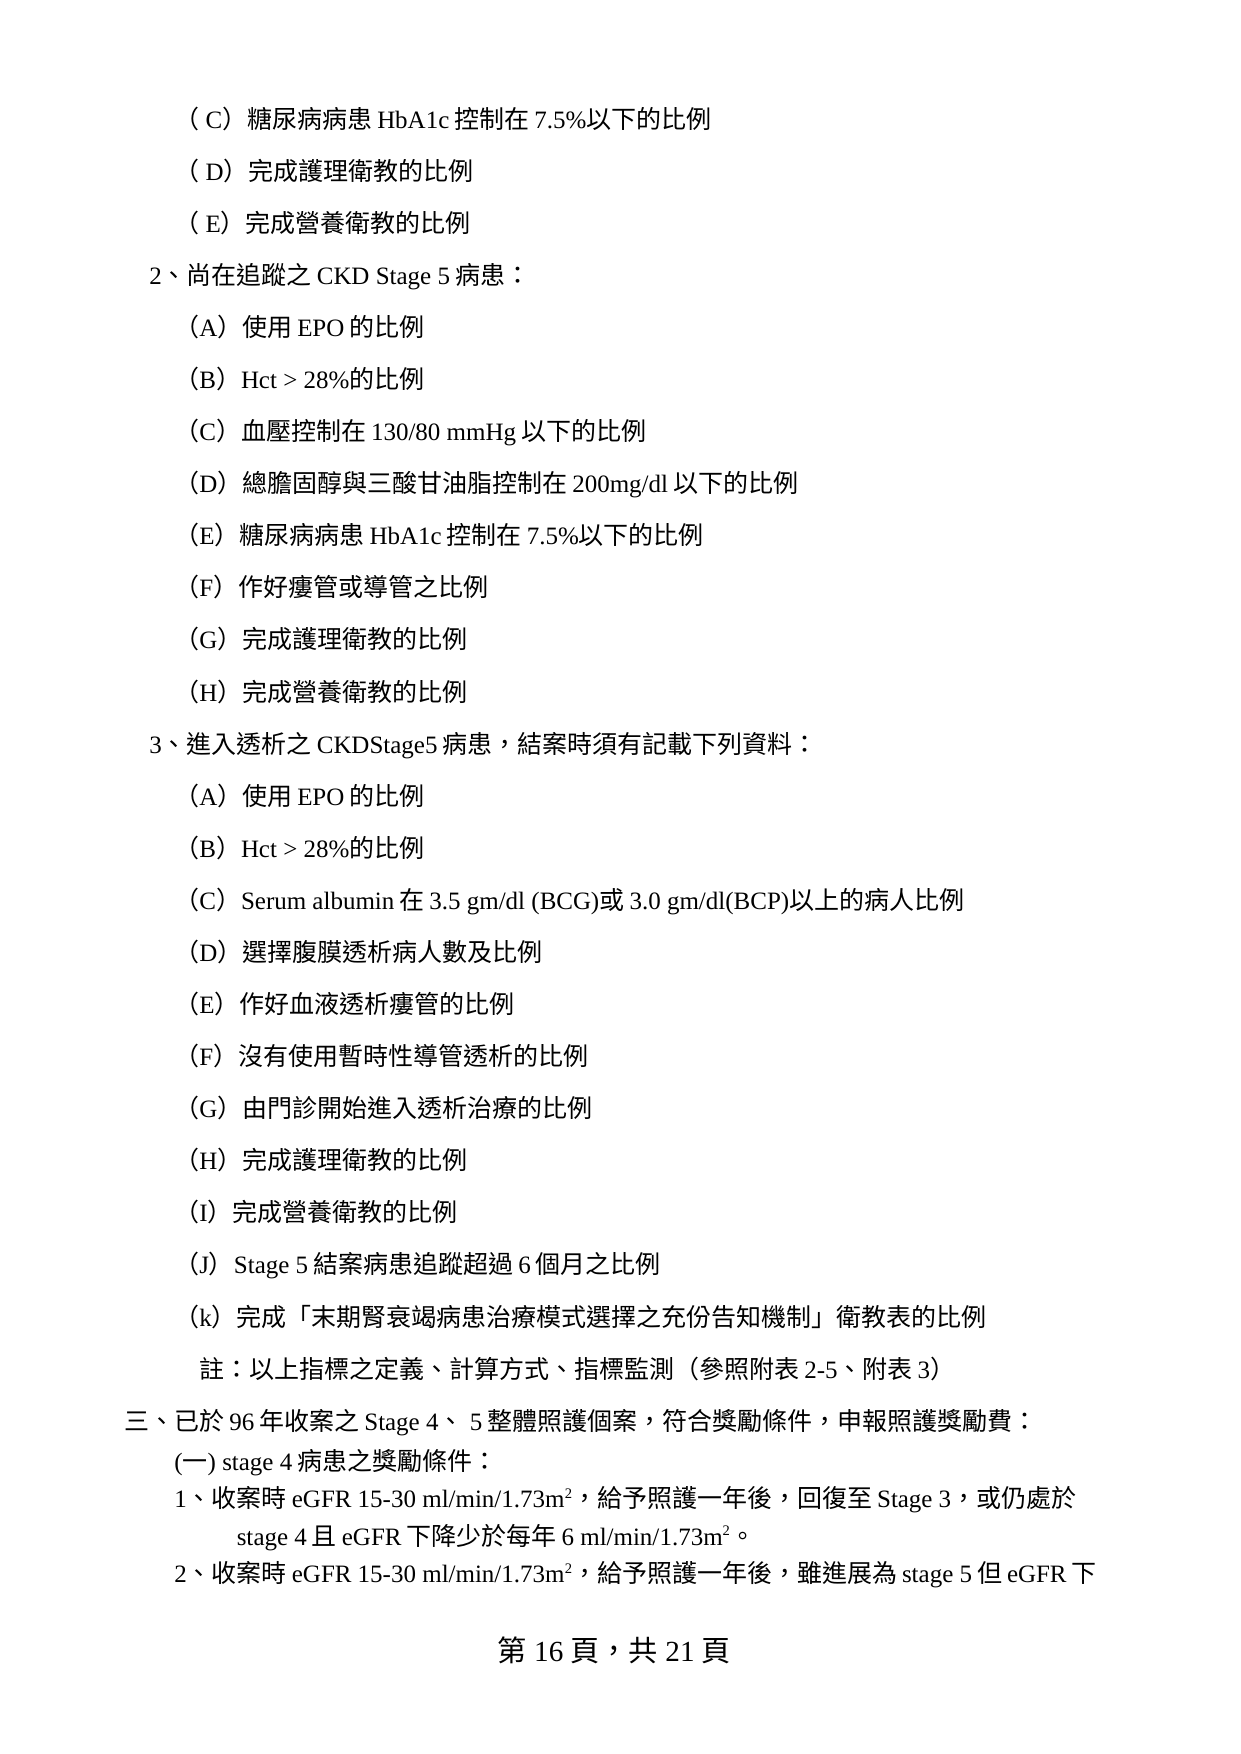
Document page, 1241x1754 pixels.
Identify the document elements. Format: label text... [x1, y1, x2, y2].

text （G）完成護理衛教的比例 [174, 607, 1104, 659]
text （A）使用EPO的比例 [174, 763, 1104, 816]
text 註：以上指標之定義、計算方式、指標監測（參照附表2-5、附表3） [199, 1336, 1104, 1388]
text （C）Serum albumin在3.5 gm/dl (BCG)或3.0 gm/dl(BCP)以上的病人比例 [174, 868, 1104, 920]
text （J）Stage 5結案病患追蹤超過6個月之比例 [174, 1232, 1104, 1284]
text （C）血壓控制在130/80 mmHg以下的比例 [174, 399, 1104, 451]
text （B）Hct > 28%的比例 [174, 347, 1104, 399]
text 2、收案時eGFR 15-30 ml/min/1.73m2，給予照護一年後，雖進展為stage 5但eGFR下 [174, 1553, 1104, 1591]
text （B）Hct > 28%的比例 [174, 816, 1104, 868]
text （ D）完成護理衛教的比例 [174, 138, 1104, 191]
text (一) stage 4病患之獎勵條件： [124, 1441, 1104, 1478]
text （D）總膽固醇與三酸甘油脂控制在200mg/dl以下的比例 [174, 451, 1104, 503]
text （H）完成護理衛教的比例 [174, 1128, 1104, 1180]
text （ C）糖尿病病患HbA1c控制在7.5%以下的比例 [174, 86, 1104, 138]
text 2、尚在追蹤之CKD Stage 5病患： [149, 243, 1104, 295]
text （E）作好血液透析瘻管的比例 [174, 972, 1104, 1024]
text （I）完成營養衛教的比例 [174, 1180, 1104, 1232]
text （H）完成營養衛教的比例 [174, 659, 1104, 711]
text 三、已於96年收案之Stage 4、 5整體照護個案，符合獎勵條件，申報照護獎勵費： [124, 1388, 1104, 1441]
text （E）糖尿病病患HbA1c控制在7.5%以下的比例 [174, 503, 1104, 555]
text （F）作好瘻管或導管之比例 [174, 555, 1104, 607]
text （F）沒有使用暫時性導管透析的比例 [174, 1024, 1104, 1076]
text （A）使用EPO的比例 [174, 295, 1104, 347]
text 3、進入透析之CKDStage5病患，結案時須有記載下列資料： [149, 711, 1104, 763]
text （D）選擇腹膜透析病人數及比例 [174, 920, 1104, 972]
text （ E）完成營養衛教的比例 [174, 191, 1104, 243]
text （G）由門診開始進入透析治療的比例 [174, 1076, 1104, 1128]
text 1、收案時eGFR 15-30 ml/min/1.73m2，給予照護一年後，回復至Stage 3，或仍處於stage 4且eGFR下降少於每年6 ml/min/1.73m2。 [174, 1478, 1104, 1553]
text （k）完成「末期腎衰竭病患治療模式選擇之充份告知機制」衛教表的比例 [174, 1284, 1104, 1336]
